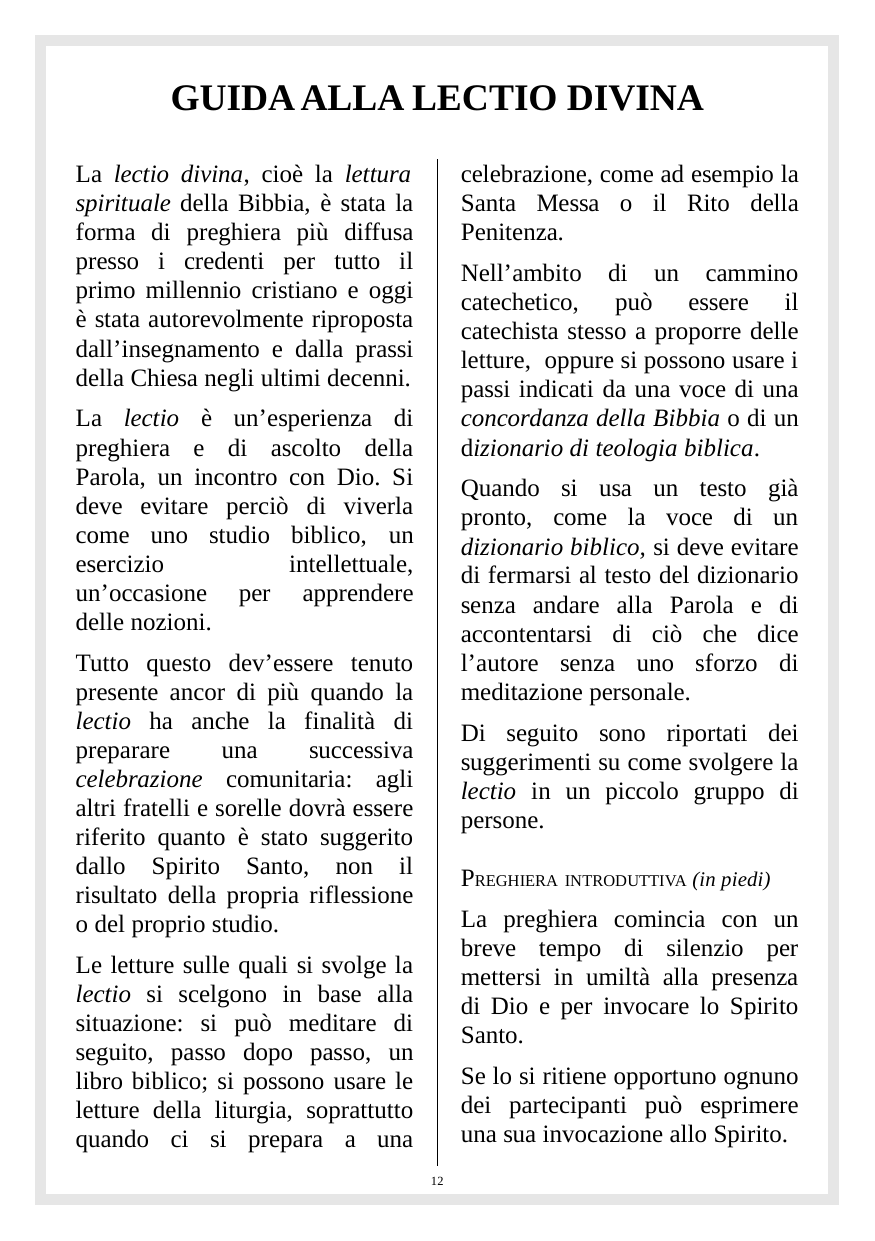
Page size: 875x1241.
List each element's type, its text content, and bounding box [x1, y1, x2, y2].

text celebrazione, come ad esempio la Santa Messa o il Rito della Penitenza. [461, 159, 799, 246]
text Tutto questo dev’essere tenuto presente ancor di più quando la lectio ha anche la finalità di preparare una successiva celebrazione comunitaria: agli altri fratelli e sorelle dovrà essere riferito quanto è stato suggerito dallo Spirito Santo, non il risultato della propria riflessione o del proprio studio. [75, 648, 413, 938]
text Preghiera introduttiva (in piedi) [461, 863, 799, 892]
text La lectio è un’esperienza di preghiera e di ascolto della Parola, un incontro con Dio. Si deve evitare perciò di viverla come uno studio biblico, un esercizio intellettuale, un’occasione per apprendere delle nozioni. [75, 403, 413, 636]
text Le letture sulle quali si svolge la lectio si scelgono in base alla situazione: si può meditare di seguito, passo dopo passo, un libro biblico; si possono usare le letture della liturgia, soprattutto quando ci si prepara a una [75, 950, 413, 1153]
text Di seguito sono riportati dei suggerimenti su come svolgere la lectio in un piccolo gruppo di persone. [461, 717, 799, 834]
text Se lo si ritiene opportuno ognuno dei partecipanti può esprimere una sua invocazione allo Spirito. [461, 1061, 799, 1148]
text GUIDA ALLA LECTIO DIVINA [75, 75, 799, 118]
text Quando si usa un testo già pronto, come la voce di un dizionario biblico, si deve evitare di fermarsi al testo del dizionario senza andare alla Parola e di accontentarsi di ciò che dice l’autore senza uno sforzo di meditazione personale. [461, 473, 799, 706]
text Nell’ambito di un cammino catechetico, può essere il catechista stesso a proporre delle letture, oppure si possono usare i passi indicati da una voce di una concordanza della Bibbia o di un dizionario di teologia biblica. [461, 258, 799, 461]
text La lectio divina, cioè la lettura spirituale della Bibbia, è stata la forma di preghiera più diffusa presso i credenti per tutto il primo millennio cristiano e oggi è stata autorevolmente riproposta dall’insegnamento e dalla prassi della Chiesa negli ultimi decenni. [75, 159, 413, 392]
text La preghiera comincia con un breve tempo di silenzio per mettersi in umiltà alla presenza di Dio e per invocare lo Spirito Santo. [461, 904, 799, 1049]
